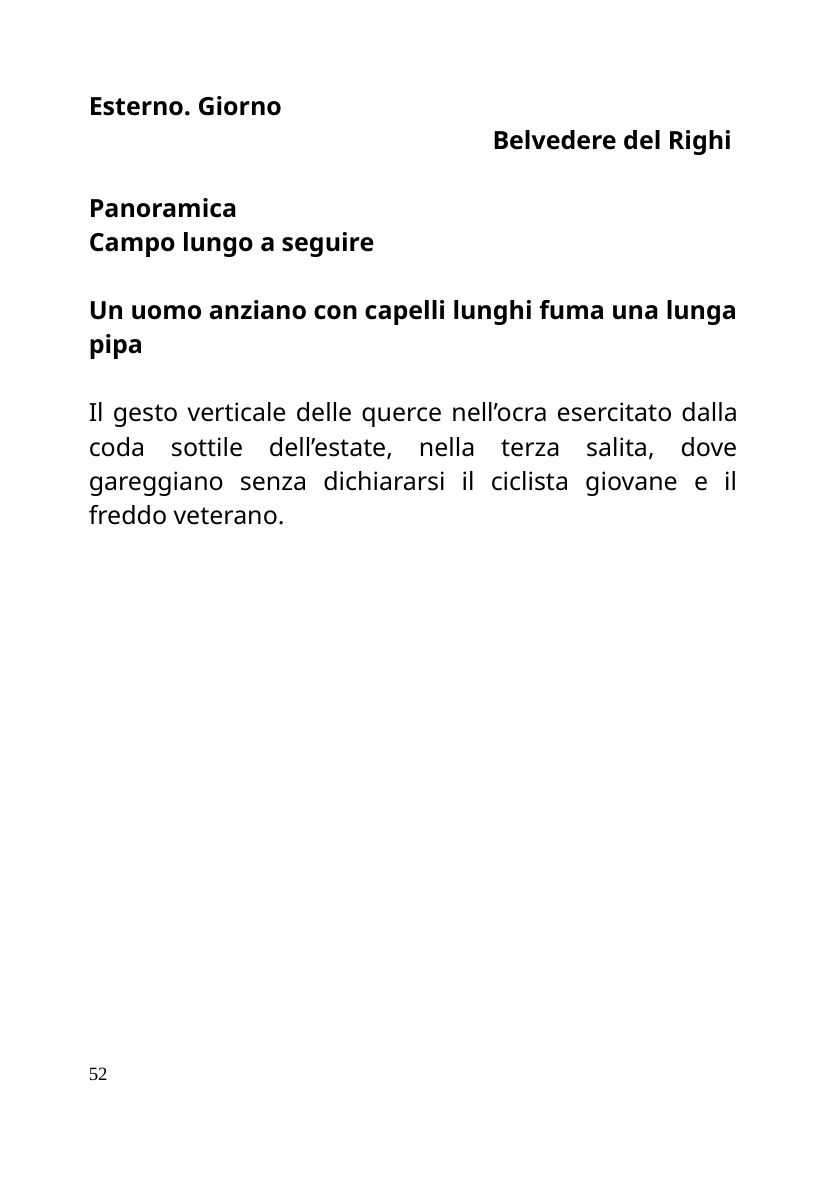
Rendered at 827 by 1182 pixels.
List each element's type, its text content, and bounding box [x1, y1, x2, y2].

text Campo lungo a seguire [88, 225, 738, 259]
text Un uomo anziano con capelli lunghi fuma una lunga pipa [88, 293, 738, 361]
text Esterno. Giorno [88, 88, 738, 123]
text Panoramica [88, 191, 738, 225]
text Belvedere del Righi [88, 123, 738, 157]
text Il gesto verticale delle querce nell’ocra esercitato dalla coda sottile dell’estate, nella terza salita, dove gareggiano senza dichiararsi il ciclista giovane e il freddo veterano. [88, 395, 738, 531]
